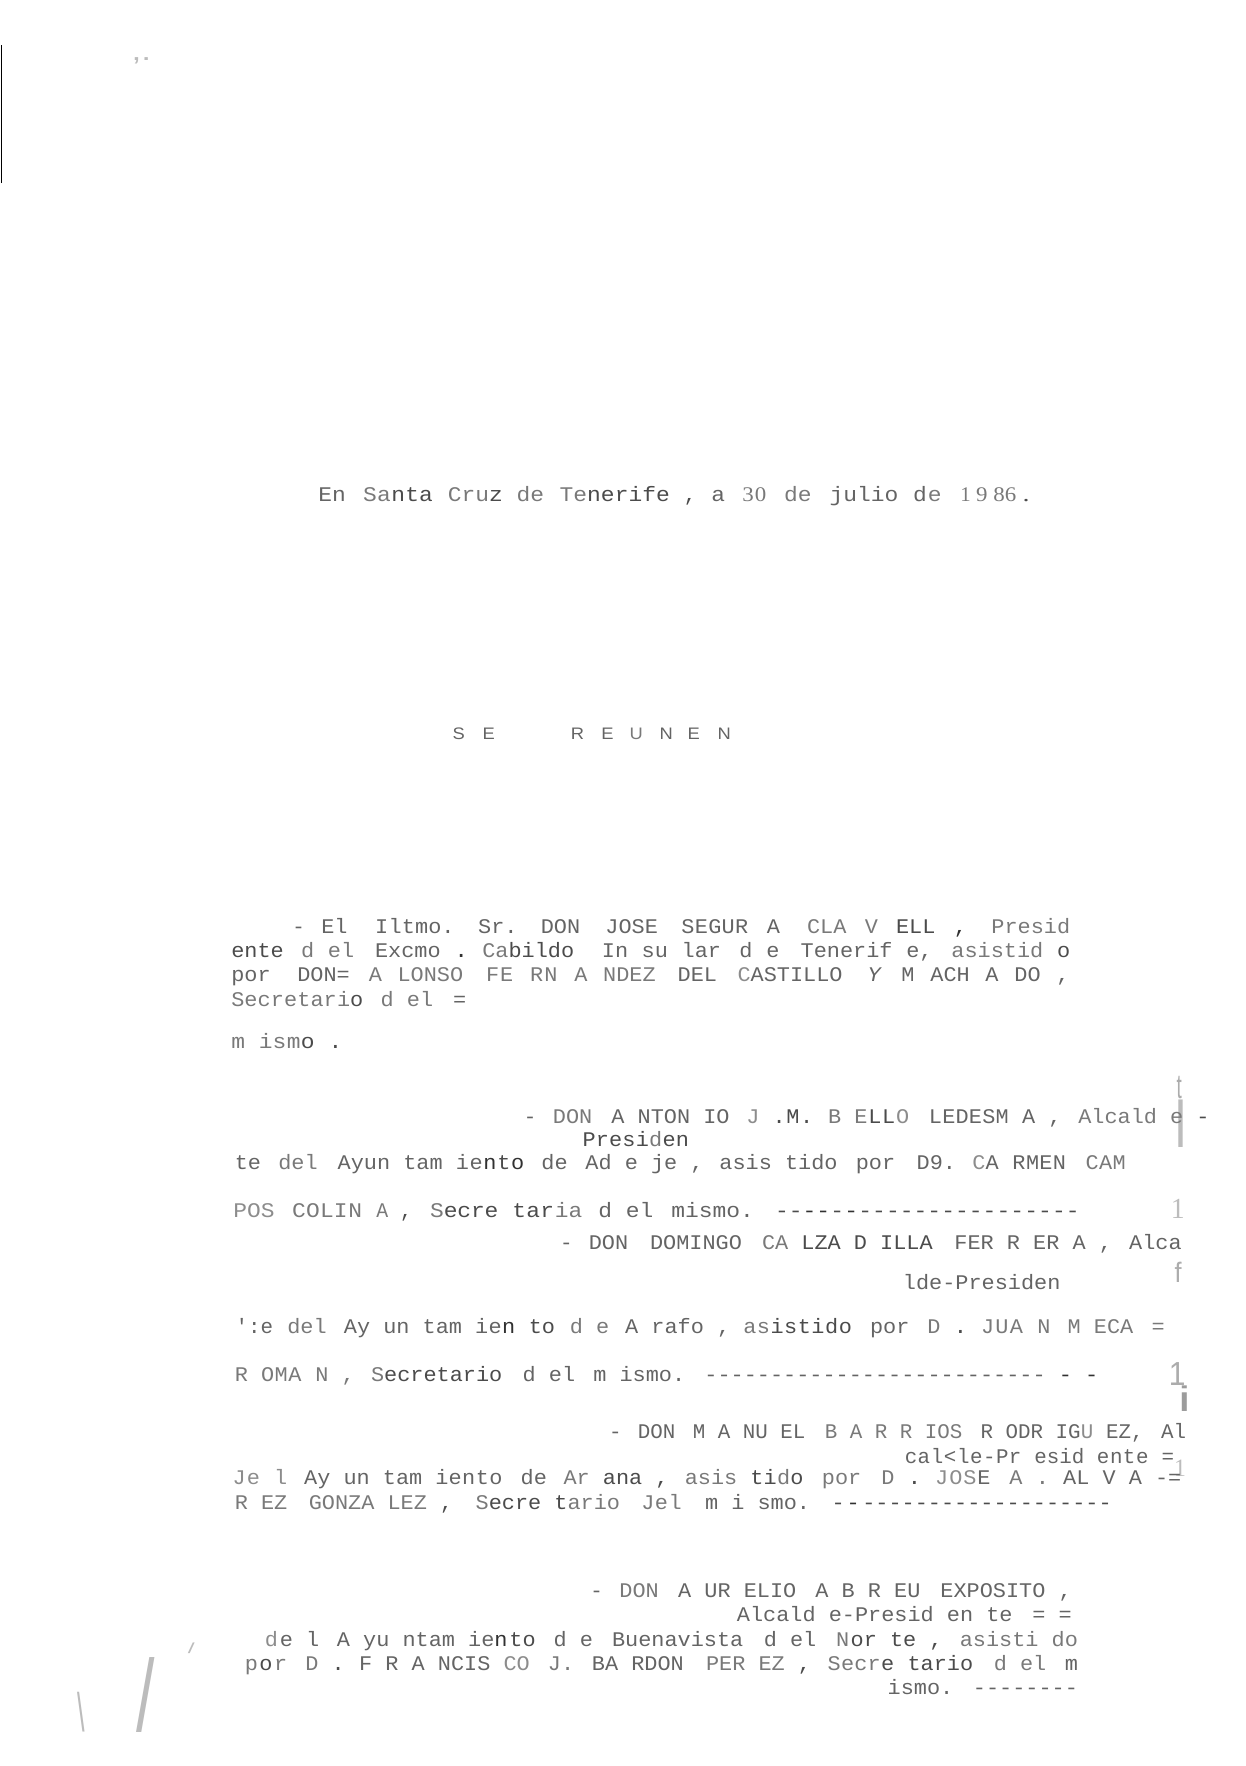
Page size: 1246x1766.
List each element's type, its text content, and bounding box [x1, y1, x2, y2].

text te del Ayun tam iento de Ad e je , asis tido por D9. CA RMEN CAM [234, 1152, 1246, 1173]
text ':e del Ay un tam ien to d e A rafo , asistido por D . JUA N M ECA = [235, 1317, 1246, 1338]
text l [1176, 1094, 1187, 1160]
text S E R E U N E N [0, 724, 1183, 743]
text R EZ GONZA LEZ , Secre tario Jel m i smo. --------------------- [234, 1492, 1246, 1515]
text ,. [131, 35, 1246, 67]
text \ / [77, 1650, 155, 1752]
list DON A NTON IO J .M. B ELLO LEDESM A , Alcald e -Presiden ­ [524, 1105, 1176, 1151]
list DON M A NU EL B A R R IOS R ODR IGU EZ, Al cal<le-Pr esid ente = 1 [525, 1418, 1186, 1469]
text i [0, 1388, 1190, 1418]
text t [0, 1073, 1181, 1105]
list DON A UR ELIO A B R EU EXPOSITO , Alcald e-Presid en te = = [525, 1580, 1071, 1628]
text En Santa Cruz de Tenerife , a 30 de julio de 1 9 86 . [318, 482, 1246, 507]
list DON A NTON IO J .M. B ELLO LEDESM A , Alcald e -Presiden ­ [1187, 1105, 1246, 1151]
text m ismo . [231, 1034, 1246, 1052]
list DON DOMINGO CA LZA D ILLA FER R ER A , Alca lde-Presiden­ f [524, 1232, 1181, 1296]
text Je l Ay un tam iento de Ar ana , asis tido por D . JOSE A . AL V A -= [232, 1469, 1246, 1488]
text / de l A yu ntam iento d e Buenavista d el Nor te , asisti do por D . F R A NCIS CO J. BA RDON PER EZ , Secre tario d el m ismo. -------- [156, 1628, 1078, 1699]
list El Iltmo. Sr. DON JOSE SEGUR A CLA V ELL , Presid ente d el Excmo . Cabildo In su lar d e Tenerif e, asistid o por DON= A LONSO FE RN A NDEZ DEL CASTILLO Y M ACH A DO , Secretario d el = [202, 916, 1070, 1012]
text R OMA N , Secretario d el m ismo. -------------------------- - - 1 [234, 1359, 1246, 1388]
text POS COLIN A , Secre taria d el mismo. ---------------------- 1 [233, 1194, 1246, 1225]
